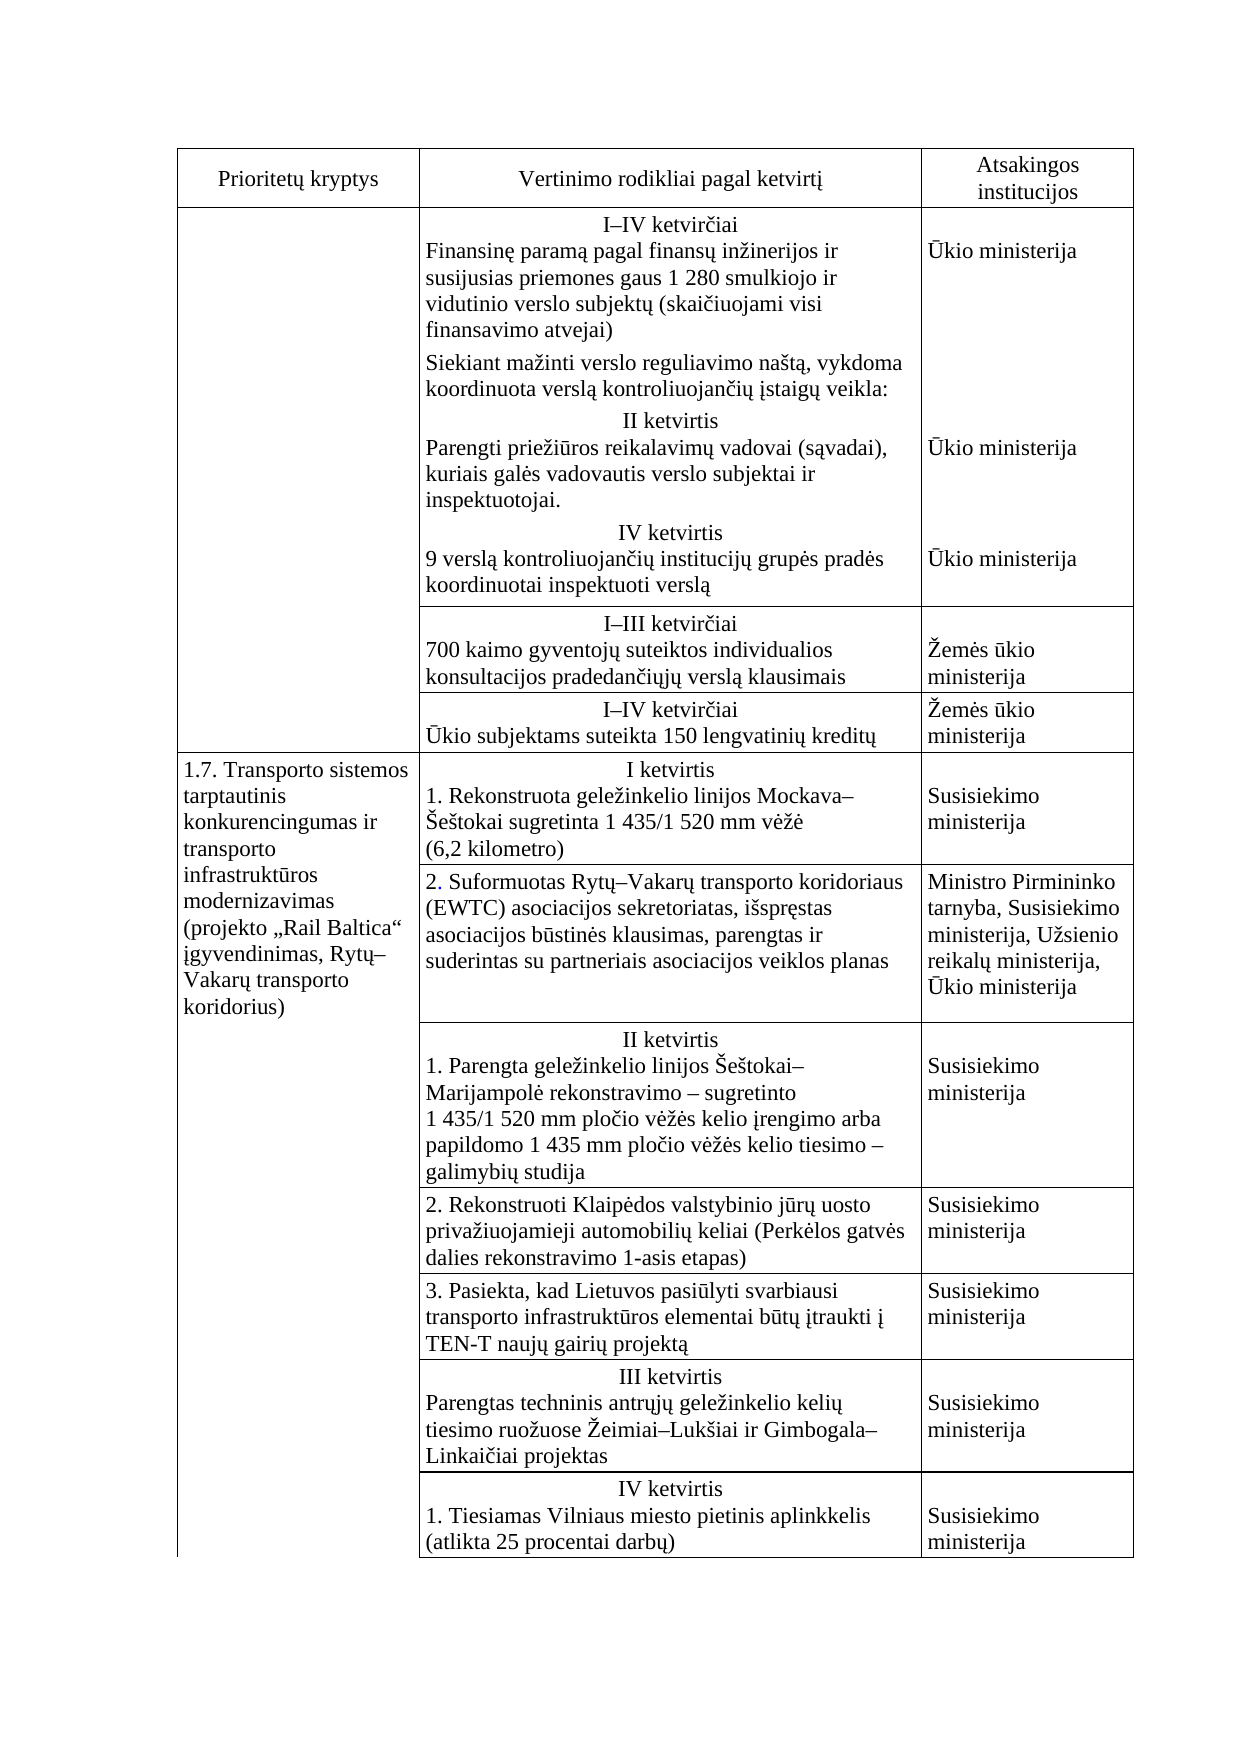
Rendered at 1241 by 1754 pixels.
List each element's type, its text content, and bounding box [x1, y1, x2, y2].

table_header Vertinimo rodikliai pagal ketvirtį [420, 149, 921, 207]
table_cell Siekiant mažinti verslo reguliavimo naštą, vykdoma koordinuota verslą kontroliuojančių įstaigų veikla: [420, 346, 921, 404]
table_cell I–IV ketvirčiai Finansinę paramą pagal finansų inžinerijos ir susijusias priemones gaus 1 280 smulkiojo ir vidutinio verslo subjektų (skaičiuojami visi finansavimo atvejai) [420, 208, 921, 346]
table_cell [178, 346, 419, 606]
table_cell Susisiekimo ministerija [922, 1274, 1133, 1359]
table_cell III ketvirtis Parengtas techninis antrųjų geležinkelio kelių tiesimo ruožuose Žeimiai–Lukšiai ir Gimbogala–Linkaičiai projektas [420, 1360, 921, 1471]
table_cell Susisiekimo ministerija [922, 753, 1133, 864]
table_cell [922, 346, 1133, 404]
table_cell I–III ketvirčiai 700 kaimo gyventojų suteiktos individualios konsultacijos pradedančiųjų verslą klausimais [420, 607, 921, 692]
table_cell Susisiekimo ministerija [922, 1473, 1133, 1557]
table_cell [178, 1359, 419, 1471]
table_cell [178, 1273, 419, 1359]
table_cell IV ketvirtis 1. Tiesiamas Vilniaus miesto pietinis aplinkkelis (atlikta 25 procentai darbų) [420, 1473, 921, 1557]
table_cell Žemės ūkio ministerija [922, 607, 1133, 692]
table_cell [178, 1471, 419, 1557]
table_header Prioritetų kryptys [178, 149, 419, 207]
table_cell Ūkio ministerija [922, 208, 1133, 346]
table_cell Susisiekimo ministerija [922, 1188, 1133, 1273]
table_cell Susisiekimo ministerija [922, 1360, 1133, 1471]
table_cell [178, 1187, 419, 1273]
table_cell II ketvirtis 1. Parengta geležinkelio linijos Šeštokai–Marijampolė rekonstravimo – sugretinto 1 435/1 520 mm pločio vėžės kelio įrengimo arba papildomo 1 435 mm pločio vėžės kelio tiesimo – galimybių studija [420, 1023, 921, 1187]
table_cell Ūkio ministerija [922, 516, 1133, 606]
table_cell 2. Suformuotas Rytų–Vakarų transporto koridoriaus (EWTC) asociacijos sekretoriatas, išspręstas asociacijos būstinės klausimas, parengtas ir suderintas su partneriais asociacijos veiklos planas [420, 865, 921, 1022]
table_cell 3. Pasiekta, kad Lietuvos pasiūlyti svarbiausi transporto infrastruktūros elementai būtų įtraukti į TEN-T naujų gairių projektą [420, 1274, 921, 1359]
table_cell [178, 208, 419, 346]
table_cell I–IV ketvirčiai Ūkio subjektams suteikta 150 lengvatinių kreditų [420, 693, 921, 752]
table_cell II ketvirtis Parengti priežiūros reikalavimų vadovai (sąvadai), kuriais galės vadovautis verslo subjektai ir inspektuotojai. [420, 404, 921, 516]
table_cell Susisiekimo ministerija [922, 1023, 1133, 1187]
table_cell IV ketvirtis 9 verslą kontroliuojančių institucijų grupės pradės koordinuotai inspektuoti verslą [420, 516, 921, 606]
table_cell Ministro Pirmininko tarnyba, Susisiekimo ministerija, Užsienio reikalų ministerija, Ūkio ministerija [922, 865, 1133, 1022]
table_cell [178, 606, 419, 692]
table_cell 2. Rekonstruoti Klaipėdos valstybinio jūrų uosto privažiuojamieji automobilių keliai (Perkėlos gatvės dalies rekonstravimo 1-asis etapas) [420, 1188, 921, 1273]
table_cell Ūkio ministerija [922, 404, 1133, 516]
table_cell I ketvirtis 1. Rekonstruota geležinkelio linijos Mockava–Šeštokai sugretinta 1 435/1 520 mm vėžė (6,2 kilometro) [420, 753, 921, 864]
table_cell Žemės ūkio ministerija [922, 693, 1133, 752]
table_cell [178, 1022, 419, 1187]
table_header Atsakingos institucijos [922, 149, 1133, 207]
table_cell [178, 692, 419, 752]
table_cell 1.7. Transporto sistemos tarptautinis konkurencingumas ir transporto infrastruktūros modernizavimas (projekto „Rail Baltica“ įgyvendinimas, Rytų–Vakarų transporto koridorius) [178, 753, 419, 1022]
